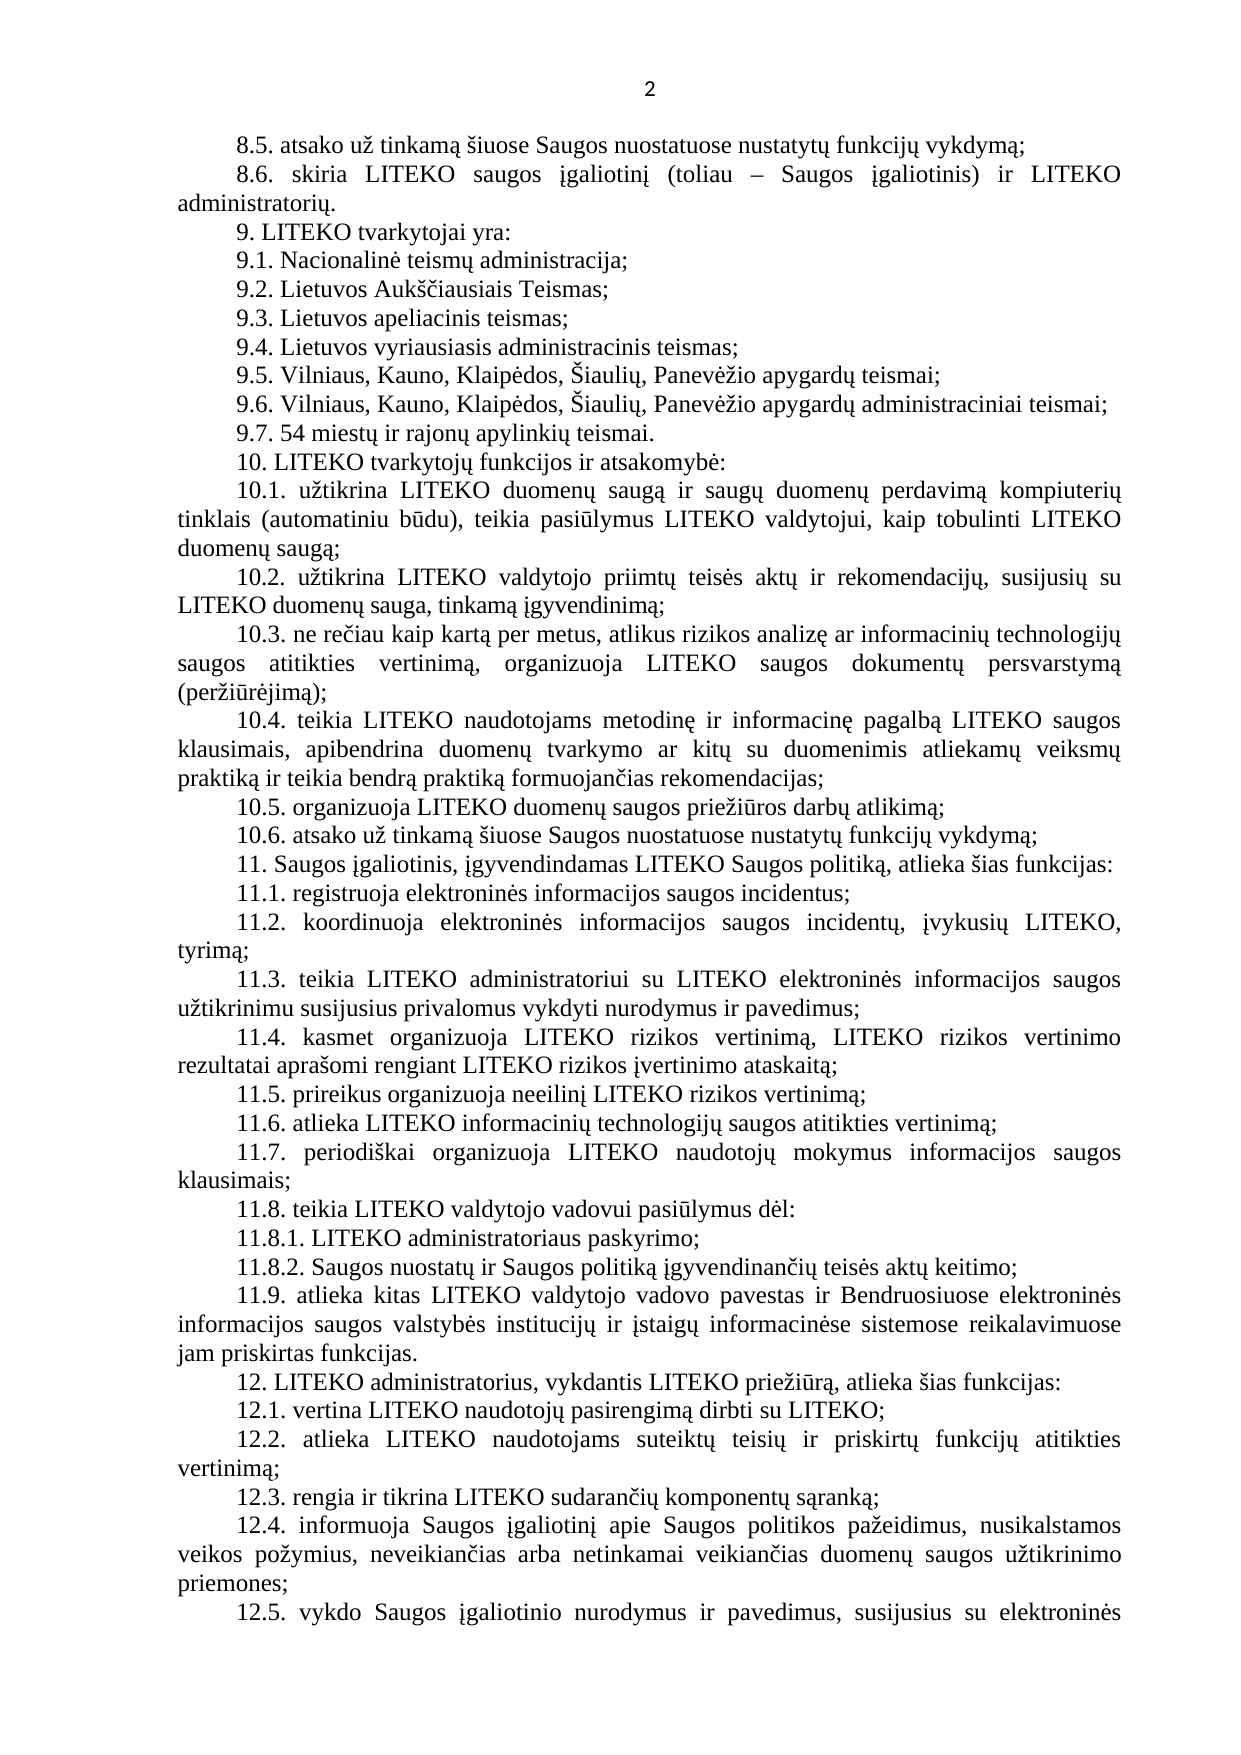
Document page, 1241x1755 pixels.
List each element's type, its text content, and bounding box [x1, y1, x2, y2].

text 12. LITEKO administratorius, vykdantis LITEKO priežiūrą, atlieka šias funkcijas: [177, 1367, 1122, 1396]
text 12.4. informuoja Saugos įgaliotinį apie Saugos politikos pažeidimus, nusikalstamos veikos požymius, neveikiančias arba netinkamai veikiančias duomenų saugos užtikrinimo priemones; [177, 1511, 1122, 1597]
text 9. LITEKO tvarkytojai yra: [177, 217, 1122, 246]
text 10.6. atsako už tinkamą šiuose Saugos nuostatuose nustatytų funkcijų vykdymą; [177, 821, 1122, 849]
text 11.3. teikia LITEKO administratoriui su LITEKO elektroninės informacijos saugos užtikrinimu susijusius privalomus vykdyti nurodymus ir pavedimus; [177, 964, 1122, 1022]
text 12.2. atlieka LITEKO naudotojams suteiktų teisių ir priskirtų funkcijų atitikties vertinimą; [177, 1424, 1122, 1482]
text 9.5. Vilniaus, Kauno, Klaipėdos, Šiaulių, Panevėžio apygardų teismai; [177, 361, 1122, 389]
text 9.3. Lietuvos apeliacinis teismas; [177, 303, 1122, 332]
text 9.7. 54 miestų ir rajonų apylinkių teismai. [177, 418, 1122, 447]
text 11. Saugos įgaliotinis, įgyvendindamas LITEKO Saugos politiką, atlieka šias funkcijas: [177, 849, 1122, 878]
text 9.2. Lietuvos Aukščiausiais Teismas; [177, 274, 1122, 303]
text 12.3. rengia ir tikrina LITEKO sudarančių komponentų sąranką; [177, 1482, 1122, 1511]
text 10.5. organizuoja LITEKO duomenų saugos priežiūros darbų atlikimą; [177, 792, 1122, 821]
text 9.4. Lietuvos vyriausiasis administracinis teismas; [177, 332, 1122, 361]
text 10.1. užtikrina LITEKO duomenų saugą ir saugų duomenų perdavimą kompiuterių tinklais (automatiniu būdu), teikia pasiūlymus LITEKO valdytojui, kaip tobulinti LITEKO duomenų saugą; [177, 476, 1122, 562]
text 11.2. koordinuoja elektroninės informacijos saugos incidentų, įvykusių LITEKO, tyrimą; [177, 907, 1122, 964]
text 11.5. prireikus organizuoja neeilinį LITEKO rizikos vertinimą; [177, 1079, 1122, 1108]
text 9.6. Vilniaus, Kauno, Klaipėdos, Šiaulių, Panevėžio apygardų administraciniai teismai; [177, 389, 1122, 418]
text 11.8.2. Saugos nuostatų ir Saugos politiką įgyvendinančių teisės aktų keitimo; [177, 1252, 1122, 1281]
text 11.6. atlieka LITEKO informacinių technologijų saugos atitikties vertinimą; [177, 1108, 1122, 1137]
text 12.5. vykdo Saugos įgaliotinio nurodymus ir pavedimus, susijusius su elektroninės [177, 1597, 1122, 1626]
text 10.3. ne rečiau kaip kartą per metus, atlikus rizikos analizę ar informacinių technologijų saugos atitikties vertinimą, organizuoja LITEKO saugos dokumentų persvarstymą (peržiūrėjimą); [177, 619, 1122, 706]
text 8.6. skiria LITEKO saugos įgaliotinį (toliau – Saugos įgaliotinis) ir LITEKO administratorių. [177, 159, 1122, 217]
text 11.4. kasmet organizuoja LITEKO rizikos vertinimą, LITEKO rizikos vertinimo rezultatai aprašomi rengiant LITEKO rizikos įvertinimo ataskaitą; [177, 1022, 1122, 1079]
text 9.1. Nacionalinė teismų administracija; [177, 246, 1122, 274]
text 11.7. periodiškai organizuoja LITEKO naudotojų mokymus informacijos saugos klausimais; [177, 1137, 1122, 1194]
text 10.2. užtikrina LITEKO valdytojo priimtų teisės aktų ir rekomendacijų, susijusių su LITEKO duomenų sauga, tinkamą įgyvendinimą; [177, 562, 1122, 619]
text 12.1. vertina LITEKO naudotojų pasirengimą dirbti su LITEKO; [177, 1396, 1122, 1424]
text 10.4. teikia LITEKO naudotojams metodinę ir informacinę pagalbą LITEKO saugos klausimais, apibendrina duomenų tvarkymo ar kitų su duomenimis atliekamų veiksmų praktiką ir teikia bendrą praktiką formuojančias rekomendacijas; [177, 706, 1122, 792]
text 8.5. atsako už tinkamą šiuose Saugos nuostatuose nustatytų funkcijų vykdymą; [177, 131, 1122, 159]
text 11.1. registruoja elektroninės informacijos saugos incidentus; [177, 878, 1122, 907]
text 10. LITEKO tvarkytojų funkcijos ir atsakomybė: [177, 447, 1122, 476]
text 11.8. teikia LITEKO valdytojo vadovui pasiūlymus dėl: [177, 1194, 1122, 1223]
text 11.8.1. LITEKO administratoriaus paskyrimo; [177, 1223, 1122, 1252]
text 11.9. atlieka kitas LITEKO valdytojo vadovo pavestas ir Bendruosiuose elektroninės informacijos saugos valstybės institucijų ir įstaigų informacinėse sistemose reikalavimuose jam priskirtas funkcijas. [177, 1281, 1122, 1367]
